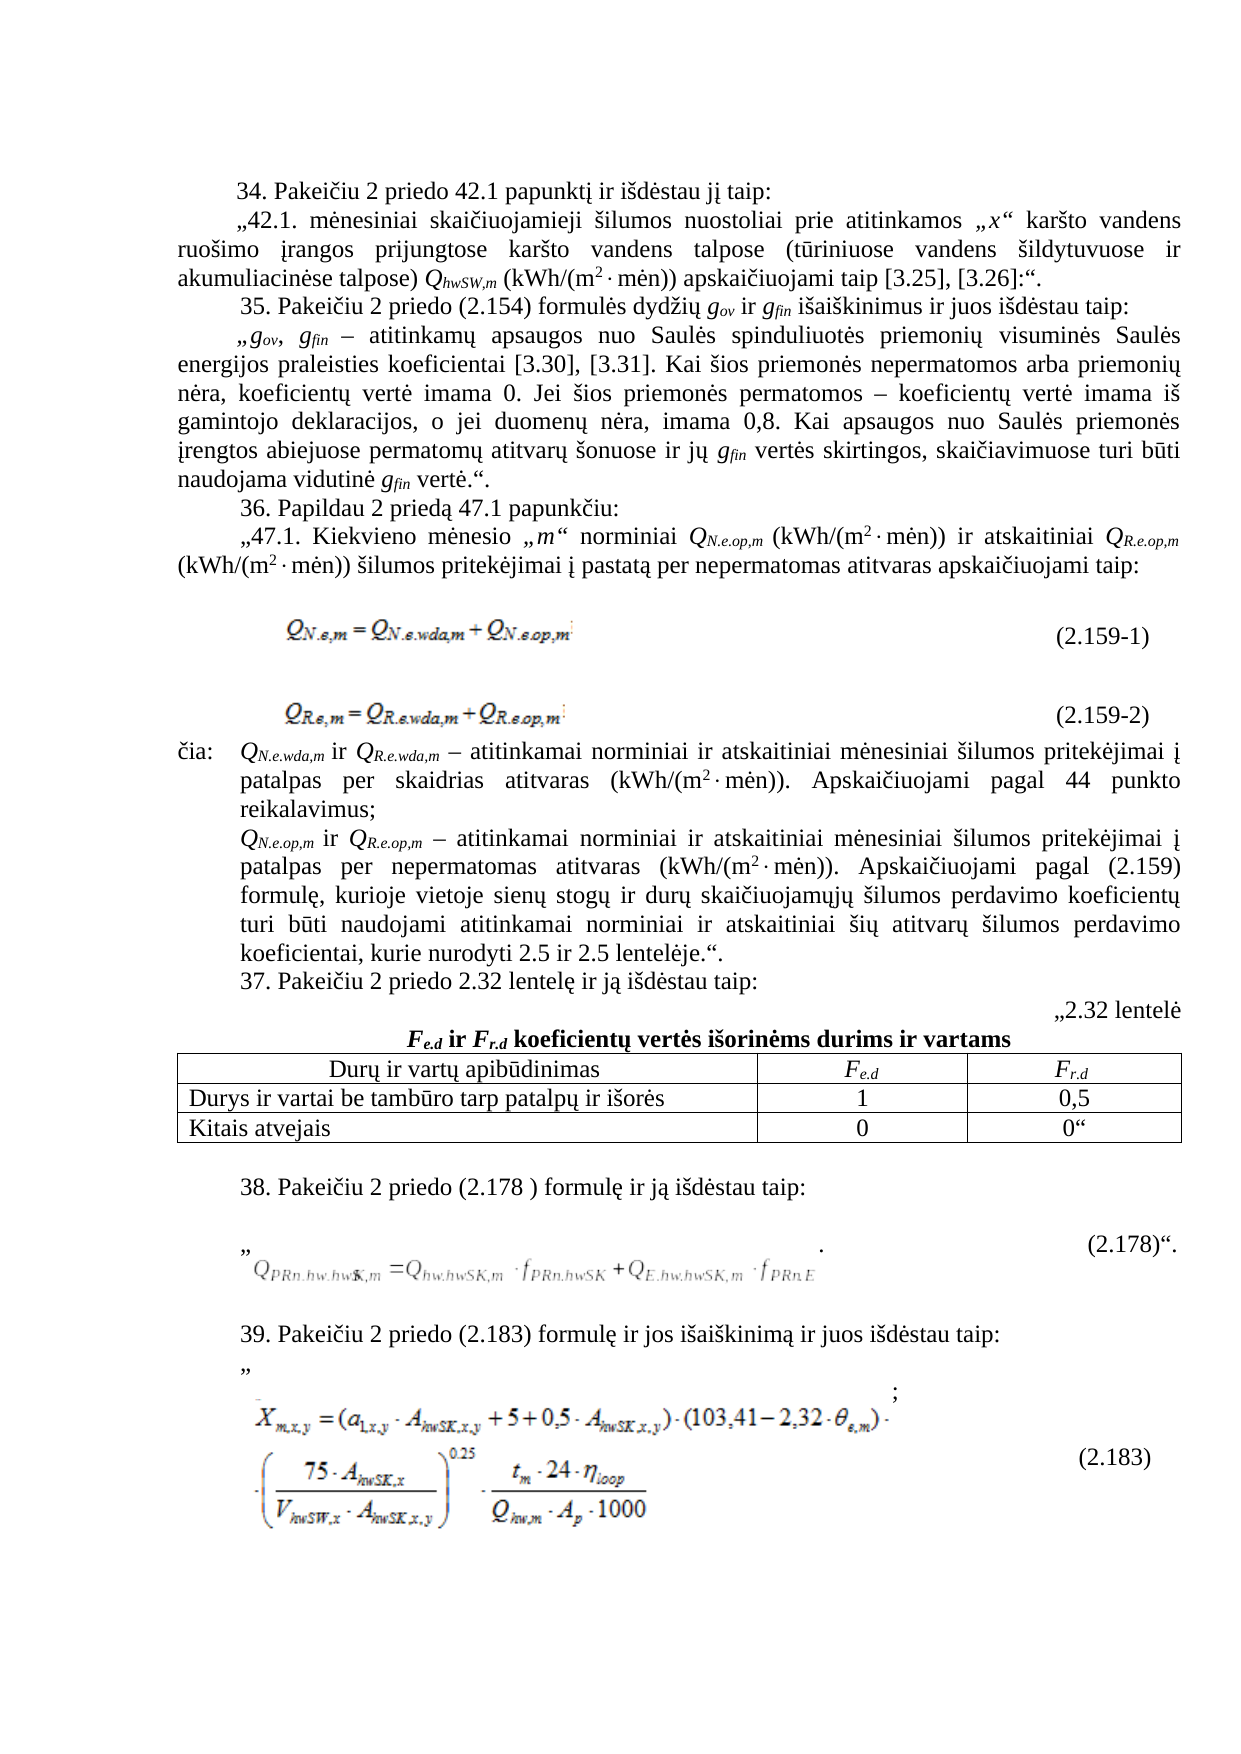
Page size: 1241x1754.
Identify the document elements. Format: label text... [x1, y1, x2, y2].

text „. (2.178)“. [177, 1229, 1181, 1290]
table_header [573, 608, 1044, 664]
text „ [177, 1348, 1181, 1376]
table_cell 0 [758, 1113, 967, 1142]
text čia: QN.e.wda,m ir QR.e.wda,m – atitinkamai norminiai ir atskaitiniai mėnesiniai šilumos pritekėjimai į patalpas per skaidrias atitvaras (kWh/(m2mėn)). Apskaičiuojami pagal 44 punkto reikalavimus; [177, 736, 1181, 823]
table_cell 0“ [968, 1113, 1181, 1142]
text „42.1. mėnesiniai skaičiuojamieji šilumos nuostoliai prie atitinkamos „x“ karšto vandens ruošimo įrangos prijungtose karšto vandens talpose (tūriniuose vandens šildytuvuose ir akumuliacinėse talpose) QhwSW,m (kWh/(m2mėn)) apskaičiuojami taip [3.25], [3.26]:“. [177, 205, 1181, 291]
text 35. Pakeičiu 2 priedo (2.154) formulės dydžių gov ir gfin išaiškinimus ir juos išdėstau taip: [177, 291, 1181, 320]
table_cell Durys ir vartai be tambūro tarp patalpų ir išorės [178, 1084, 757, 1112]
table_header (2.159-2) [1045, 693, 1181, 736]
table_header (2.183) [1067, 1376, 1178, 1537]
text 38. Pakeičiu 2 priedo (2.178 ) formulę ir ją išdėstau taip: [177, 1172, 1181, 1201]
table_header [177, 608, 277, 664]
table_header (2.159-1) [1045, 608, 1181, 664]
text 36. Papildau 2 priedą 47.1 papunkčiu: [177, 493, 1181, 521]
table_header ; [181, 1376, 1067, 1537]
text Fe.d ir Fr.d koeficientų vertės išorinėms durims ir vartams [177, 1024, 1181, 1053]
table_header [177, 693, 277, 736]
text 37. Pakeičiu 2 priedo 2.32 lentelę ir ją išdėstau taip: [177, 966, 1181, 995]
table_cell Kitais atvejais [178, 1113, 757, 1142]
text „gov, gfin – atitinkamų apsaugos nuo Saulės spinduliuotės priemonių visuminės Saulės energijos praleisties koeficientai [3.30], [3.31]. Kai šios priemonės nepermatomos arba priemonių nėra, koeficientų vertė imama 0. Jei šios priemonės permatomos – koeficientų vertė imama iš gamintojo deklaracijos, o jei duomenų nėra, imama 0,8. Kai apsaugos nuo Saulės priemonės įrengtos abiejuose permatomų atitvarų šonuose ir jų gfin vertės skirtingos, skaičiavimuose turi būti naudojama vidutinė gfin vertė.“. [177, 320, 1181, 493]
text „2.32 lentelė [252, 995, 1181, 1024]
table_cell 0,5 [968, 1084, 1181, 1112]
text 39. Pakeičiu 2 priedo (2.183) formulę ir jos išaiškinimą ir juos išdėstau taip: [177, 1319, 1181, 1348]
table_header [565, 693, 1044, 736]
text „47.1. Kiekvieno mėnesio „m“ norminiai QN.e.op,m (kWh/(m2mėn)) ir atskaitiniai QR.e.op,m (kWh/(m2mėn)) šilumos pritekėjimai į pastatą per nepermatomas atitvaras apskaičiuojami taip: [177, 521, 1181, 579]
table_header Fe.d [758, 1054, 967, 1082]
text QN.e.op,m ir QR.e.op,m – atitinkamai norminiai ir atskaitiniai mėnesiniai šilumos pritekėjimai į patalpas per nepermatomas atitvaras (kWh/(m2mėn)). Apskaičiuojami pagal (2.159) formulę, kurioje vietoje sienų stogų ir durų skaičiuojamųjų šilumos perdavimo koeficientų turi būti naudojami atitinkamai norminiai ir atskaitiniai šių atitvarų šilumos perdavimo koeficientai, kurie nurodyti 2.5 ir 2.5 lentelėje.“. [240, 823, 1181, 966]
table_cell 1 [758, 1084, 967, 1112]
text 34. Pakeičiu 2 priedo 42.1 papunktį ir išdėstau jį taip: [177, 176, 1181, 205]
table_header Durų ir vartų apibūdinimas [178, 1054, 757, 1082]
table_header Fr.d [968, 1054, 1181, 1082]
